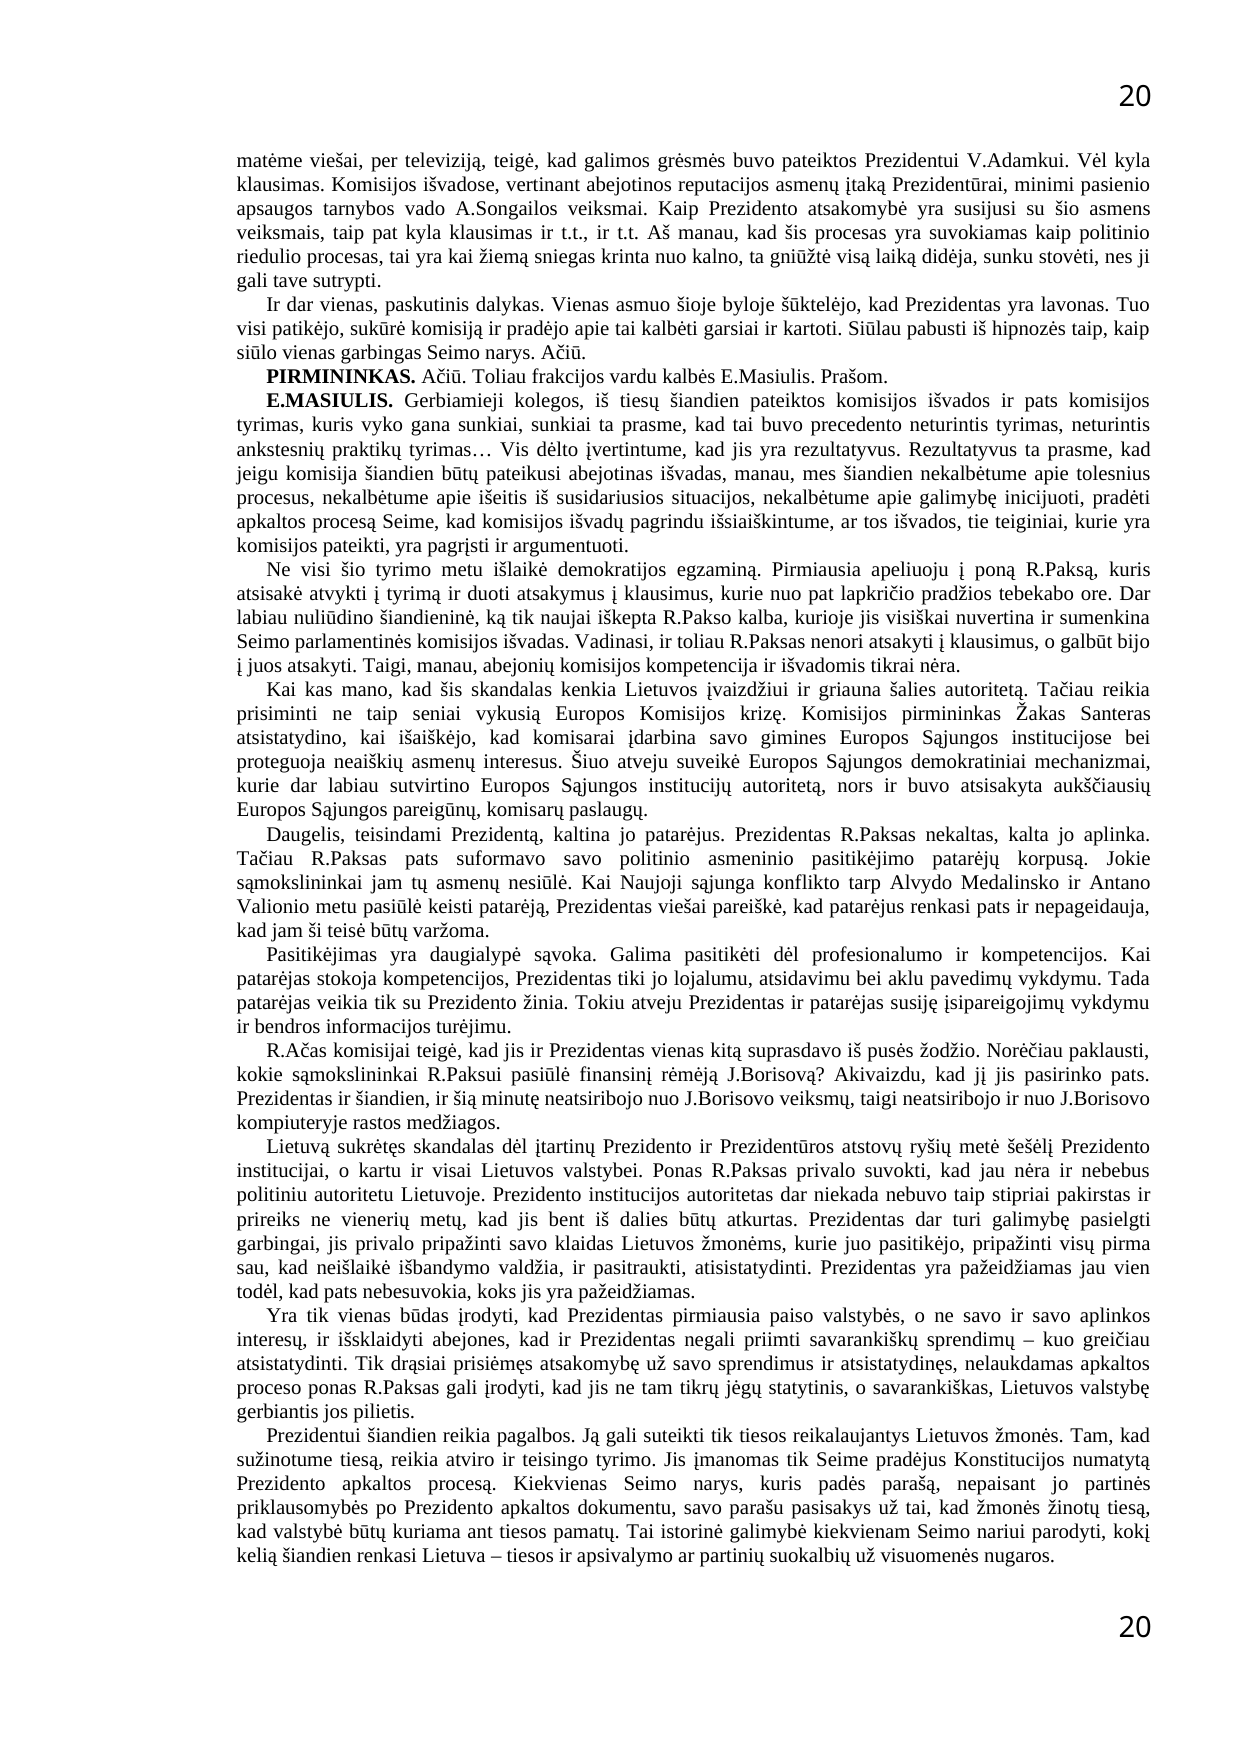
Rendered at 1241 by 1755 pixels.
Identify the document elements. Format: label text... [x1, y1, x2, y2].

text Lietuvą sukrėtęs skandalas dėl įtartinų Prezidento ir Prezidentūros atstovų ryšių metė šešėlį Prezidento institucijai, o kartu ir visai Lietuvos valstybei. Ponas R.Paksas privalo suvokti, kad jau nėra ir nebebus politiniu autoritetu Lietuvoje. Prezidento institucijos autoritetas dar niekada nebuvo taip stipriai pakirstas ir prireiks ne vienerių metų, kad jis bent iš dalies būtų atkurtas. Prezidentas dar turi galimybę pasielgti garbingai, jis privalo pripažinti savo klaidas Lietuvos žmonėms, kurie juo pasitikėjo, pripažinti visų pirma sau, kad neišlaikė išbandymo valdžia, ir pasitraukti, atisistatydinti. Prezidentas yra pažeidžiamas jau vien todėl, kad pats nebesuvokia, koks jis yra pažeidžiamas. [236, 1134, 1152, 1303]
text PIRMININKAS. Ačiū. Toliau frakcijos vardu kalbės E.Masiulis. Prašom. [236, 364, 1152, 388]
text Kai kas mano, kad šis skandalas kenkia Lietuvos įvaizdžiui ir griauna šalies autoritetą. Tačiau reikia prisiminti ne taip seniai vykusią Europos Komisijos krizę. Komisijos pirmininkas Žakas Santeras atsistatydino, kai išaiškėjo, kad komisarai įdarbina savo gimines Europos Sąjungos institucijose bei proteguoja neaiškių asmenų interesus. Šiuo atveju suveikė Europos Sąjungos demokratiniai mechanizmai, kurie dar labiau sutvirtino Europos Sąjungos institucijų autoritetą, nors ir buvo atsisakyta aukščiausių Europos Sąjungos pareigūnų, komisarų paslaugų. [236, 677, 1152, 821]
text R.Ačas komisijai teigė, kad jis ir Prezidentas vienas kitą suprasdavo iš pusės žodžio. Norėčiau paklausti, kokie sąmokslininkai R.Paksui pasiūlė finansinį rėmėją J.Borisovą? Akivaizdu, kad jį jis pasirinko pats. Prezidentas ir šiandien, ir šią minutę neatsiribojo nuo J.Borisovo veiksmų, taigi neatsiribojo ir nuo J.Borisovo kompiuteryje rastos medžiagos. [236, 1038, 1152, 1134]
text Ir dar vienas, paskutinis dalykas. Vienas asmuo šioje byloje šūktelėjo, kad Prezidentas yra lavonas. Tuo visi patikėjo, sukūrė komisiją ir pradėjo apie tai kalbėti garsiai ir kartoti. Siūlau pabusti iš hipnozės taip, kaip siūlo vienas garbingas Seimo narys. Ačiū. [236, 292, 1152, 364]
text Yra tik vienas būdas įrodyti, kad Prezidentas pirmiausia paiso valstybės, o ne savo ir savo aplinkos interesų, ir išsklaidyti abejones, kad ir Prezidentas negali priimti savarankiškų sprendimų – kuo greičiau atsistatydinti. Tik drąsiai prisiėmęs atsakomybę už savo sprendimus ir atsistatydinęs, nelaukdamas apkaltos proceso ponas R.Paksas gali įrodyti, kad jis ne tam tikrų jėgų statytinis, o savarankiškas, Lietuvos valstybę gerbiantis jos pilietis. [236, 1303, 1152, 1423]
text Ne visi šio tyrimo metu išlaikė demokratijos egzaminą. Pirmiausia apeliuoju į poną R.Paksą, kuris atsisakė atvykti į tyrimą ir duoti atsakymus į klausimus, kurie nuo pat lapkričio pradžios tebekabo ore. Dar labiau nuliūdino šiandieninė, ką tik naujai iškepta R.Pakso kalba, kurioje jis visiškai nuvertina ir sumenkina Seimo parlamentinės komisijos išvadas. Vadinasi, ir toliau R.Paksas nenori atsakyti į klausimus, o galbūt bijo į juos atsakyti. Taigi, manau, abejonių komisijos kompetencija ir išvadomis tikrai nėra. [236, 557, 1152, 677]
text matėme viešai, per televiziją, teigė, kad galimos grėsmės buvo pateiktos Prezidentui V.Adamkui. Vėl kyla klausimas. Komisijos išvadose, vertinant abejotinos reputacijos asmenų įtaką Prezidentūrai, minimi pasienio apsaugos tarnybos vado A.Songailos veiksmai. Kaip Prezidento atsakomybė yra susijusi su šio asmens veiksmais, taip pat kyla klausimas ir t.t., ir t.t. Aš manau, kad šis procesas yra suvokiamas kaip politinio riedulio procesas, tai yra kai žiemą sniegas krinta nuo kalno, ta gniūžtė visą laiką didėja, sunku stovėti, nes ji gali tave sutrypti. [236, 148, 1152, 292]
text Daugelis, teisindami Prezidentą, kaltina jo patarėjus. Prezidentas R.Paksas nekaltas, kalta jo aplinka. Tačiau R.Paksas pats suformavo savo politinio asmeninio pasitikėjimo patarėjų korpusą. Jokie sąmokslininkai jam tų asmenų nesiūlė. Kai Naujoji sąjunga konflikto tarp Alvydo Medalinsko ir Antano Valionio metu pasiūlė keisti patarėją, Prezidentas viešai pareiškė, kad patarėjus renkasi pats ir nepageidauja, kad jam ši teisė būtų varžoma. [236, 821, 1152, 942]
text Pasitikėjimas yra daugialypė sąvoka. Galima pasitikėti dėl profesionalumo ir kompetencijos. Kai patarėjas stokoja kompetencijos, Prezidentas tiki jo lojalumu, atsidavimu bei aklu pavedimų vykdymu. Tada patarėjas veikia tik su Prezidento žinia. Tokiu atveju Prezidentas ir patarėjas susiję įsipareigojimų vykdymu ir bendros informacijos turėjimu. [236, 942, 1152, 1038]
text Prezidentui šiandien reikia pagalbos. Ją gali suteikti tik tiesos reikalaujantys Lietuvos žmonės. Tam, kad sužinotume tiesą, reikia atviro ir teisingo tyrimo. Jis įmanomas tik Seime pradėjus Konstitucijos numatytą Prezidento apkaltos procesą. Kiekvienas Seimo narys, kuris padės parašą, nepaisant jo partinės priklausomybės po Prezidento apkaltos dokumentu, savo parašu pasisakys už tai, kad žmonės žinotų tiesą, kad valstybė būtų kuriama ant tiesos pamatų. Tai istorinė galimybė kiekvienam Seimo nariui parodyti, kokį kelią šiandien renkasi Lietuva – tiesos ir apsivalymo ar partinių suokalbių už visuomenės nugaros. [236, 1423, 1152, 1567]
text E.MASIULIS. Gerbiamieji kolegos, iš tiesų šiandien pateiktos komisijos išvados ir pats komisijos tyrimas, kuris vyko gana sunkiai, sunkiai ta prasme, kad tai buvo precedento neturintis tyrimas, neturintis ankstesnių praktikų tyrimas… Vis dėlto įvertintume, kad jis yra rezultatyvus. Rezultatyvus ta prasme, kad jeigu komisija šiandien būtų pateikusi abejotinas išvadas, manau, mes šiandien nekalbėtume apie tolesnius procesus, nekalbėtume apie išeitis iš susidariusios situacijos, nekalbėtume apie galimybę inicijuoti, pradėti apkaltos procesą Seime, kad komisijos išvadų pagrindu išsiaiškintume, ar tos išvados, tie teiginiai, kurie yra komisijos pateikti, yra pagrįsti ir argumentuoti. [236, 388, 1152, 557]
